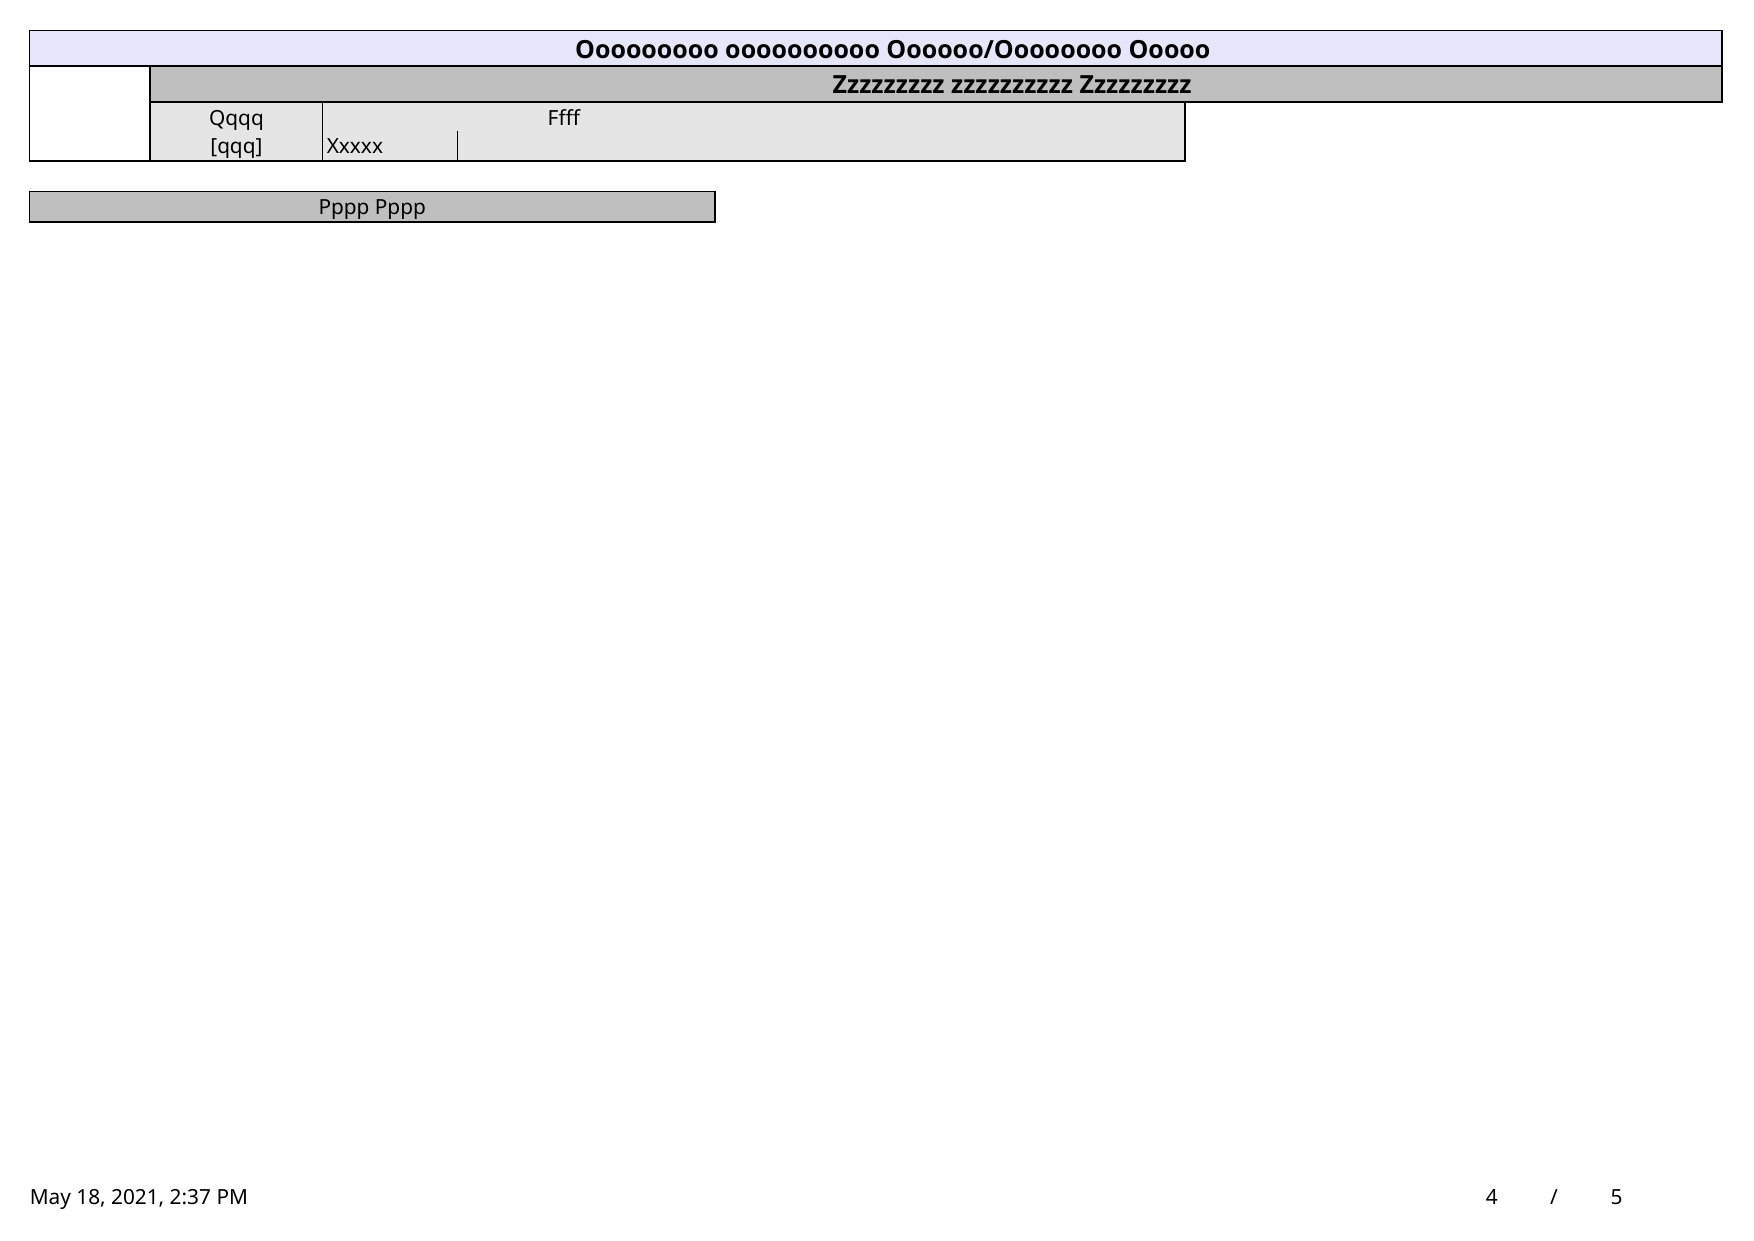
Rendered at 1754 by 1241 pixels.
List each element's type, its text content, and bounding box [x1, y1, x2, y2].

table_cell [716, 191, 1722, 223]
table_cell Pppp Pppp [30, 192, 714, 221]
table_header Zzzzzzzzz zzzzzzzzzz Zzzzzzzzz [151, 67, 1721, 101]
table_cell Xxxxx [323, 131, 457, 160]
table_cell [30, 160, 1391, 191]
table_header Ooooooooo oooooooooo Oooooo/Oooooooo Ooooo [30, 31, 1721, 65]
table_cell [1186, 103, 1722, 191]
table_cell Qqqq [qqq] [151, 103, 322, 160]
table_header [30, 67, 149, 160]
table_header Ffff [323, 103, 805, 131]
table_cell [458, 103, 1184, 160]
